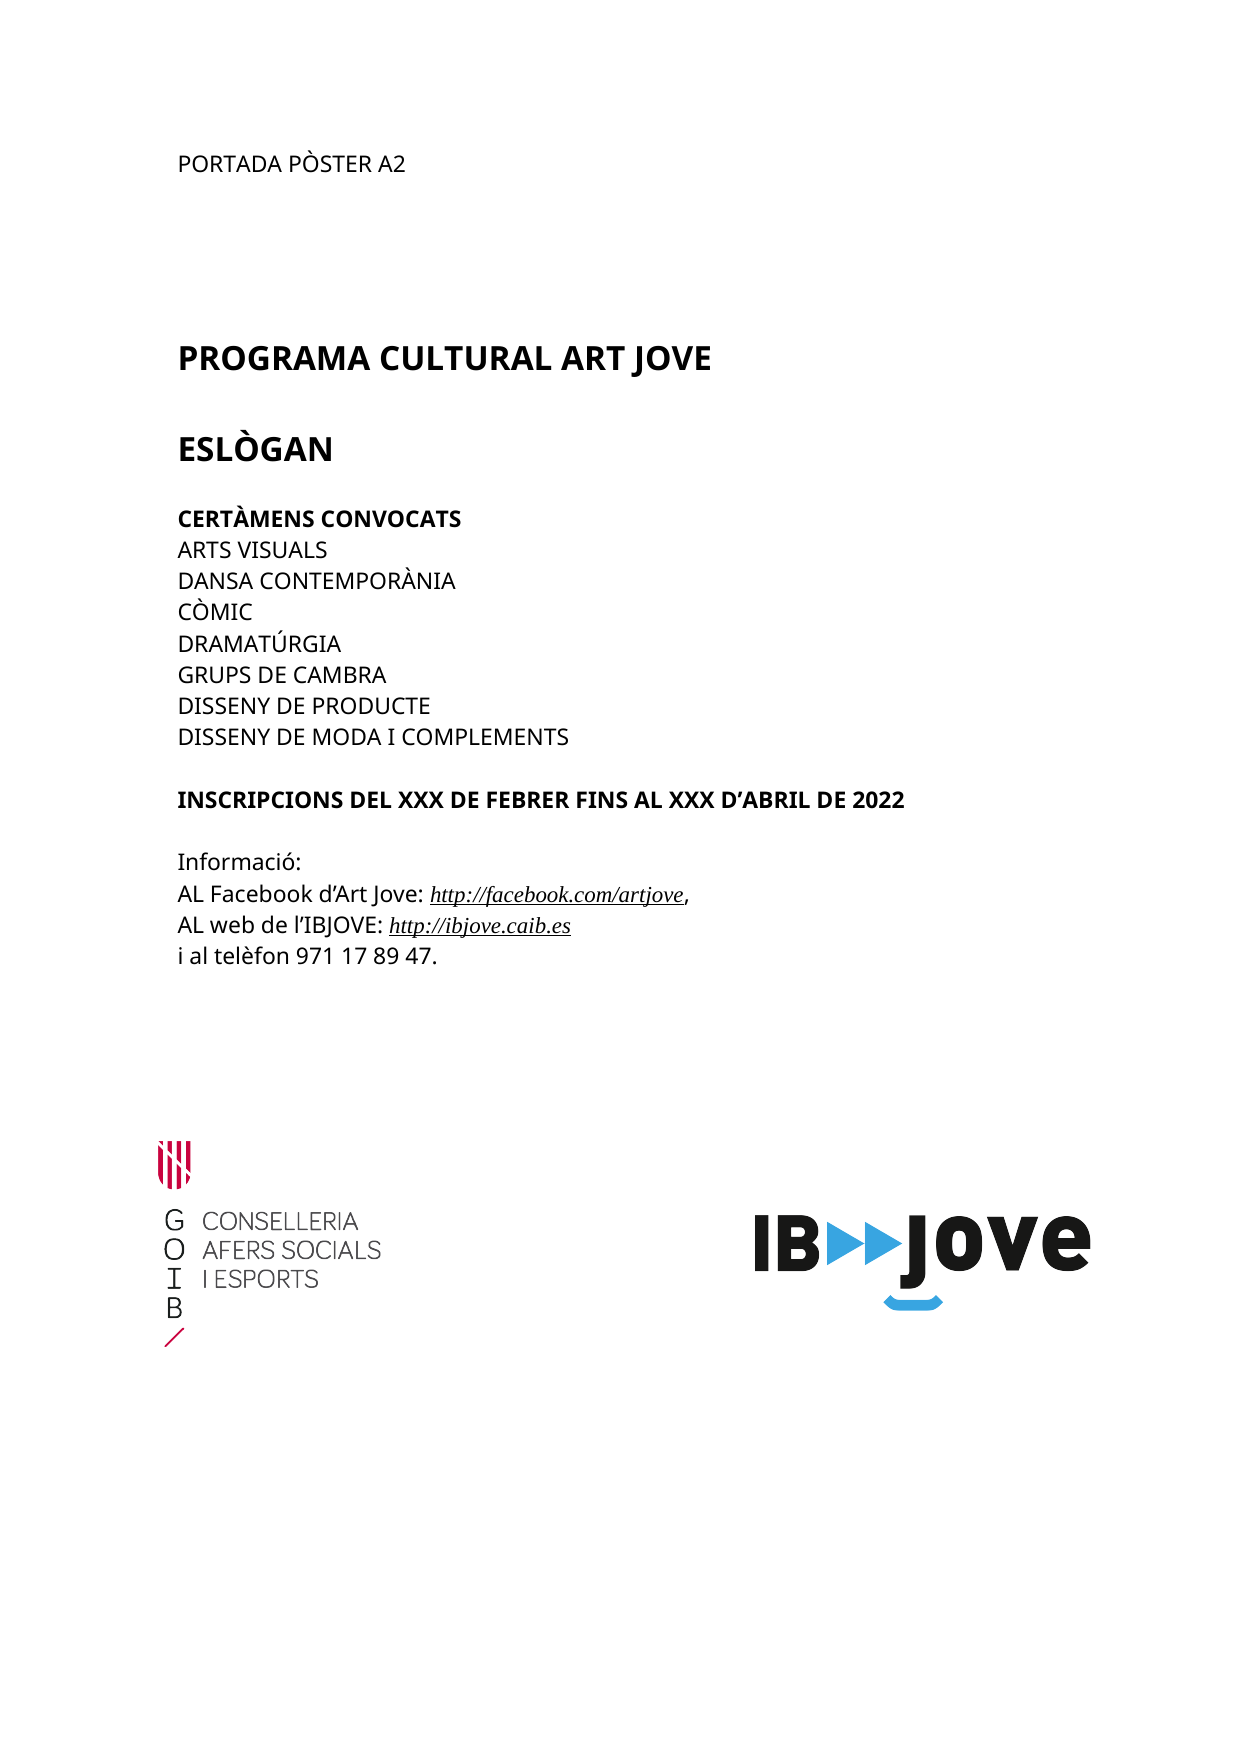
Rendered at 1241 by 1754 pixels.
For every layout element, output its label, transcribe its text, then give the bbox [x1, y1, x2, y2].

text CERTÀMENS CONVOCATS [177, 503, 1063, 534]
text Informació: [177, 846, 1063, 878]
text PROGRAMA CULTURAL ART JOVE [177, 335, 1063, 381]
text DISSENY DE MODA I COMPLEMENTS [177, 721, 1063, 753]
text INSCRIPCIONS DEL XXX DE FEBRER FINS AL XXX D’ABRIL DE 2022 [177, 784, 1063, 815]
text DRAMATÚRGIA [177, 628, 1063, 659]
text ARTS VISUALS [177, 534, 1063, 565]
text CÒMIC [177, 596, 1063, 628]
text AL web de l’IBJOVE: http://ibjove.caib.es [177, 909, 1063, 940]
text i al telèfon 971 17 89 47. [177, 940, 1063, 971]
picture [139, 1125, 399, 1363]
text ESLÒGAN [177, 426, 1063, 471]
text PORTADA PÒSTER A2 [177, 148, 1063, 179]
text DANSA CONTEMPORÀNIA [177, 565, 1063, 596]
picture [746, 1168, 1101, 1346]
text GRUPS DE CAMBRA [177, 659, 1063, 690]
text DISSENY DE PRODUCTE [177, 690, 1063, 721]
text AL Facebook d’Art Jove: http://facebook.com/artjove, [177, 878, 1063, 909]
